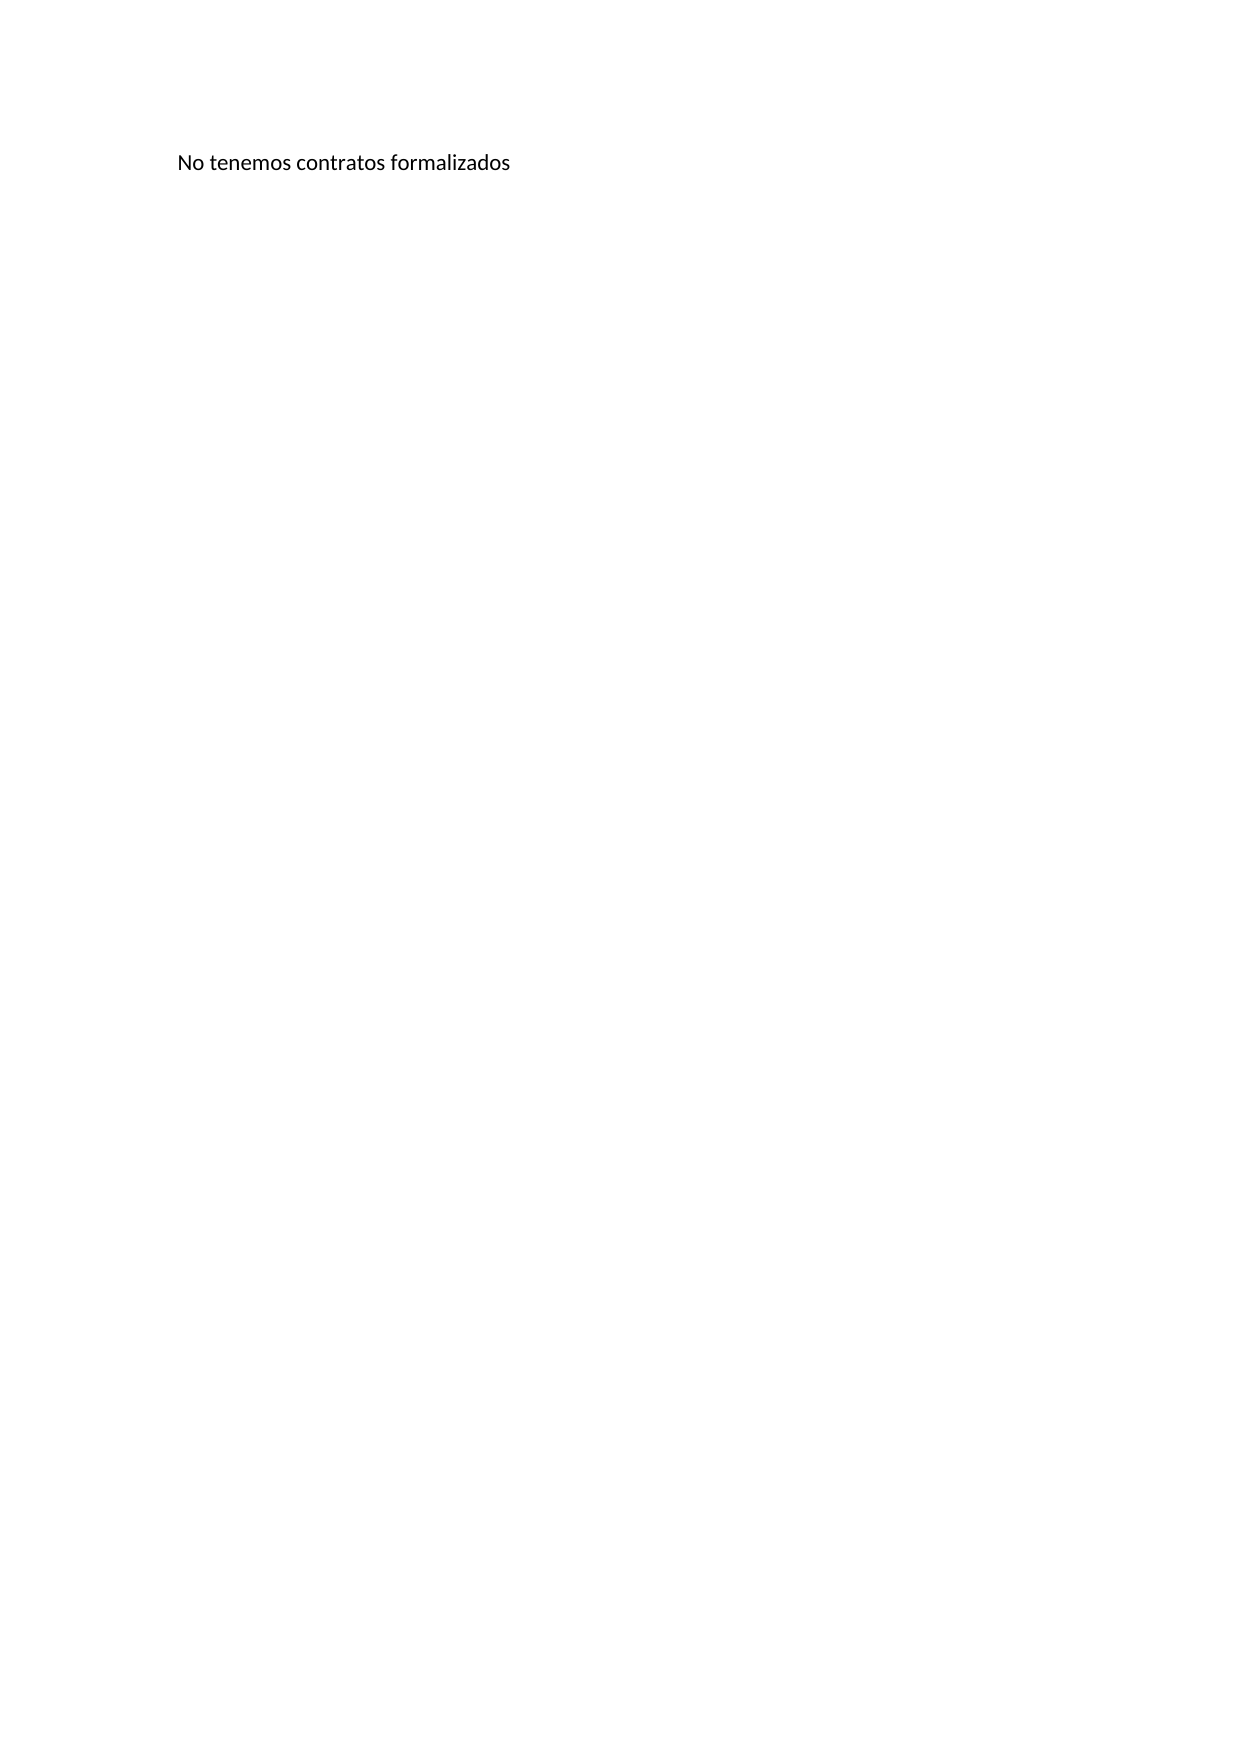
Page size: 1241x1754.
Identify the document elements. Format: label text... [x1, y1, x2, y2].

text No tenemos contratos formalizados [177, 148, 1063, 176]
